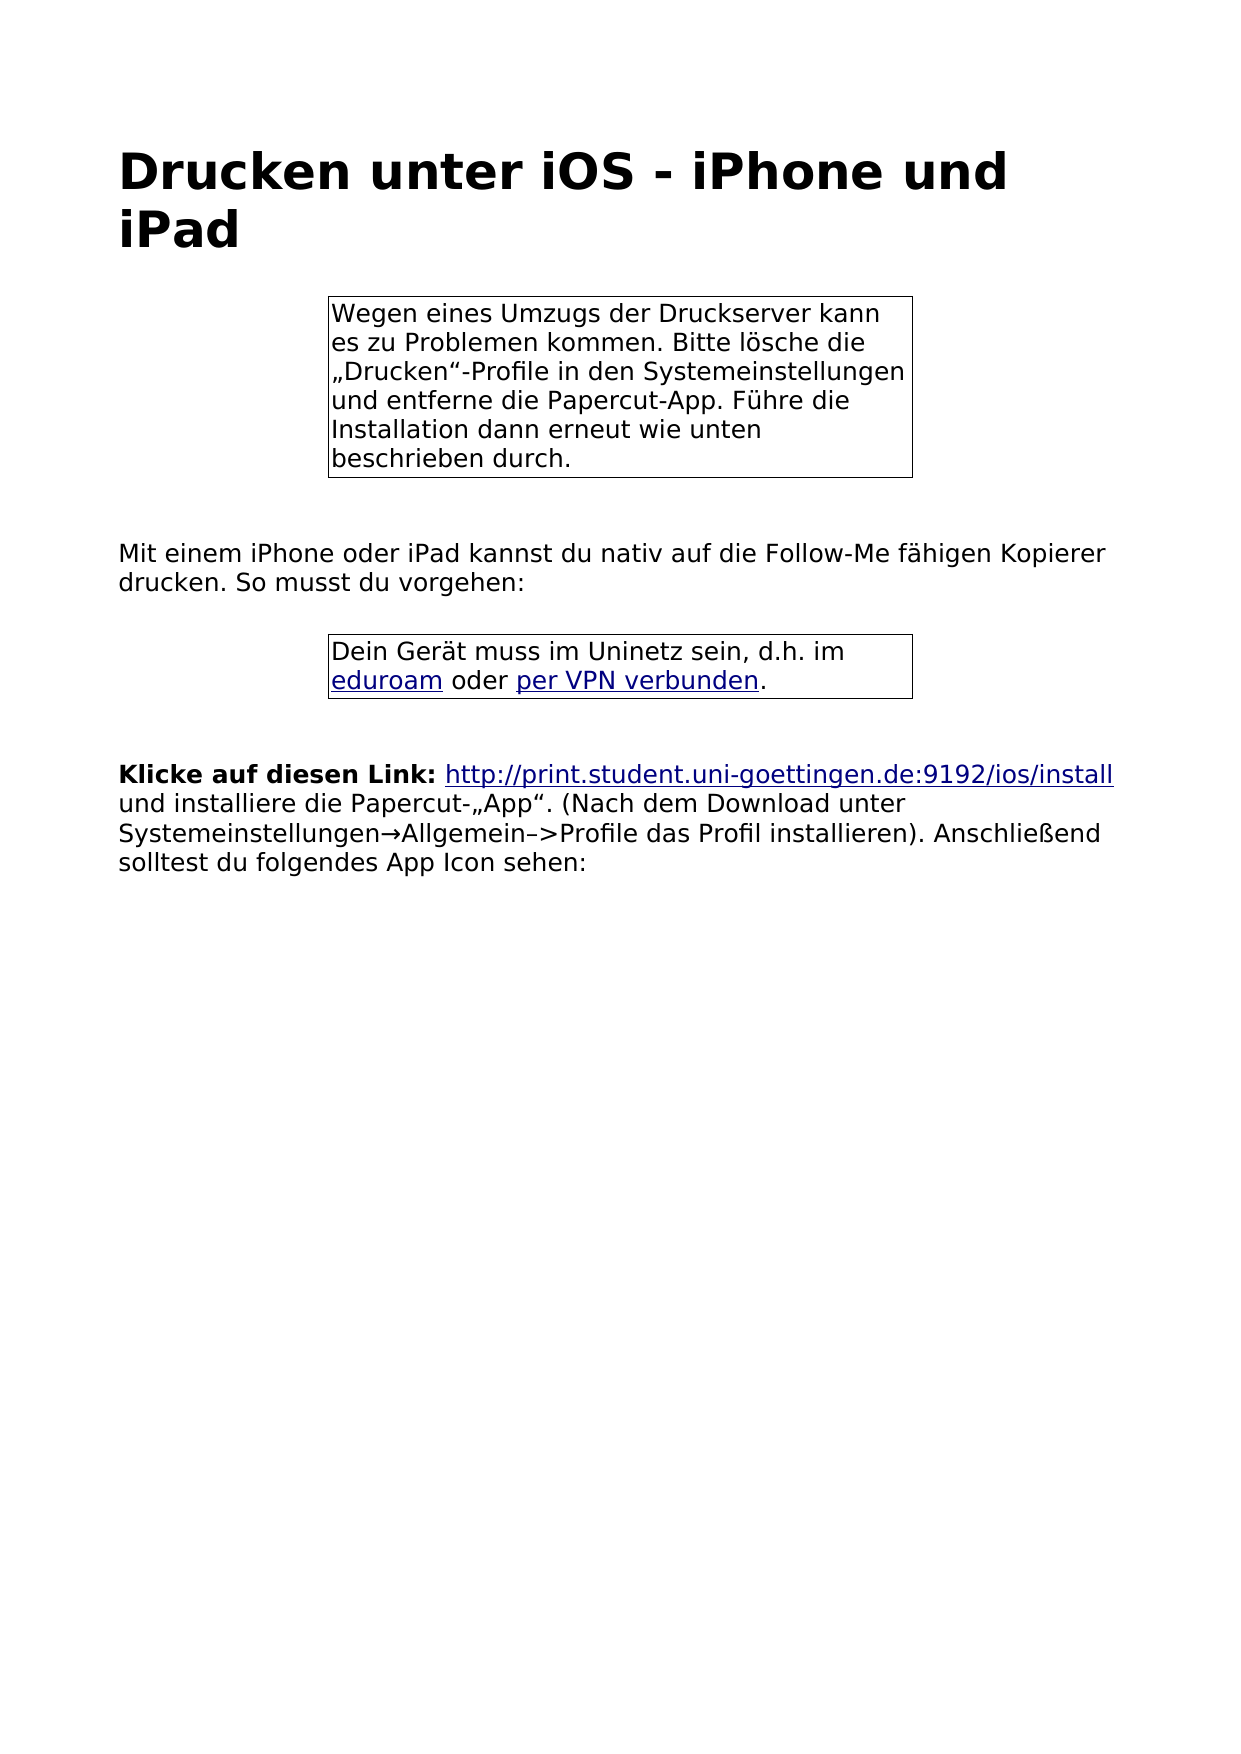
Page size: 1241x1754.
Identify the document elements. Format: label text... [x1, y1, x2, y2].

table_header Dein Gerät muss im Uninetz sein, d.h. im eduroam oder per VPN verbunden. [329, 635, 912, 698]
text Klicke auf diesen Link: http://print.student.uni-goettingen.de:9192/ios/install und installiere die Papercut-„App“. (Nach dem Download unter Systemeinstellungen→Allgemein–>Profile das Profil installieren). Anschließend solltest du folgendes App Icon sehen: [118, 760, 1122, 906]
subtitle Drucken unter iOS - iPhone und iPad [118, 143, 1122, 259]
text Mit einem iPhone oder iPad kannst du nativ auf die Follow-Me fähigen Kopierer drucken. So musst du vorgehen: [118, 539, 1122, 597]
table_header Wegen eines Umzugs der Druckserver kann es zu Problemen kommen. Bitte lösche die „Drucken“-Profile in den Systemeinstellungen und entferne die Papercut-App. Führe die Installation dann erneut wie unten beschrieben durch. [329, 297, 912, 477]
